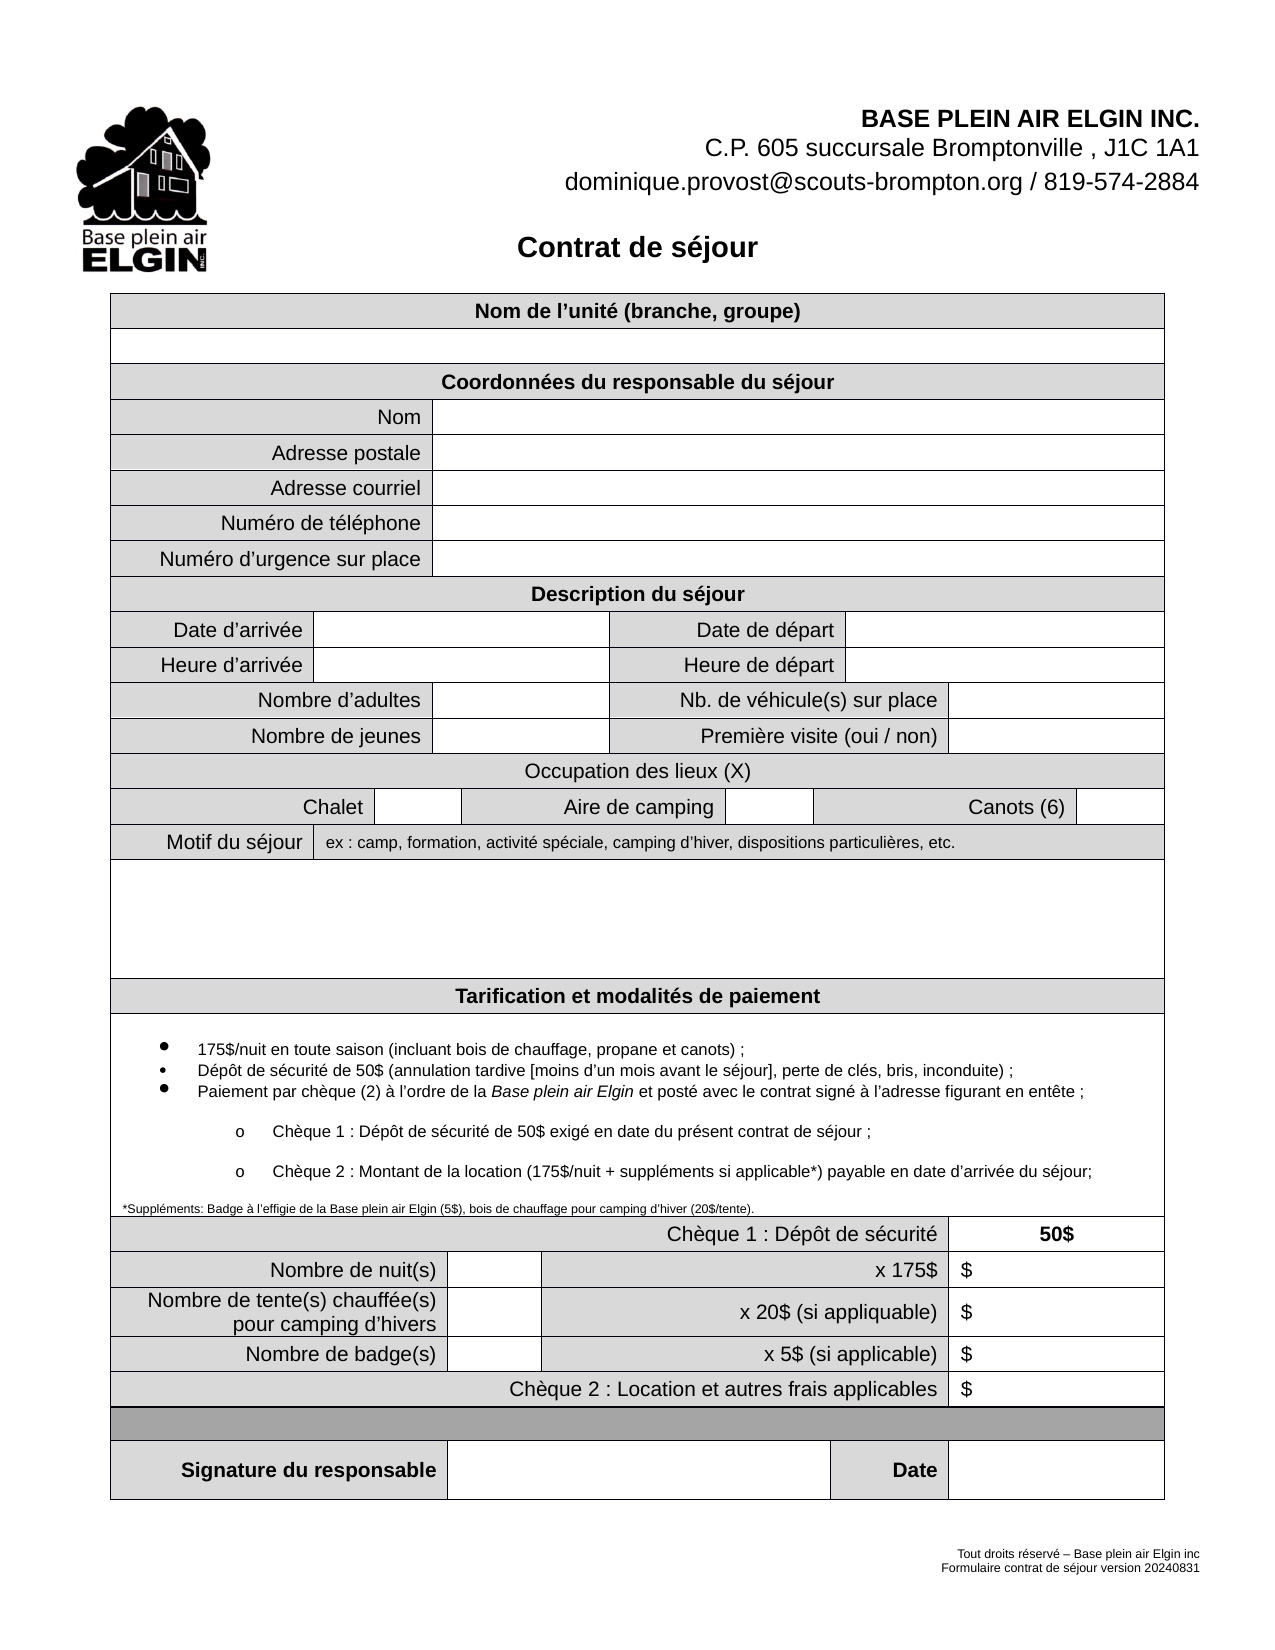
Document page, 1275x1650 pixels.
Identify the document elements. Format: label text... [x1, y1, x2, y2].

table_cell [111, 1408, 1164, 1440]
table_cell [314, 612, 609, 647]
table_cell x 20$ (si appliquable) [542, 1288, 948, 1336]
table_cell [949, 683, 1164, 717]
table_cell x 5$ (si applicable) [542, 1337, 948, 1371]
table_cell Heure d’arrivée [111, 648, 313, 682]
text C.P. 605 succursale Bromptonville , J1C 1A1 [212, 132, 1200, 161]
table_cell [433, 506, 1164, 540]
table_cell Date d’arrivée [111, 612, 313, 647]
table_cell Description du séjour [111, 577, 1164, 611]
table_cell [111, 860, 1164, 978]
table_cell Nombre de tente(s) chauffée(s) pour camping d’hivers [111, 1288, 447, 1336]
table_cell Chèque 1 : Dépôt de sécurité [111, 1217, 948, 1251]
table_cell Date [831, 1441, 948, 1499]
table_cell [433, 719, 609, 753]
table_cell [1077, 789, 1164, 824]
table_cell Chalet [111, 789, 374, 824]
table_cell Numéro d’urgence sur place [111, 541, 432, 576]
table_cell Heure de départ [610, 648, 845, 682]
table_cell 175$/nuit en toute saison (incluant bois de chauffage, propane et canots) ; Dépôt de sécurité de 50$ (annulation tardive [moins d’un mois avant le séjour], perte de clés, bris, inconduite) ; Paiement par chèque (2) à l’ordre de la Base plein air Elgin et posté avec le contrat signé à l’adresse figurant en entête ; Chèque 1 : Dépôt de sécurité de 50$ exigé en date du présent contrat de séjour ; Chèque 2 : Montant de la location (175$/nuit + suppléments si applicable*) payable en date d’arrivée du séjour; *Suppléments: Badge à l’effigie de la Base plein air Elgin (5$), bois de chauffage pour camping d’hiver (20$/tente). [111, 1014, 1164, 1216]
table_cell Motif du séjour [111, 825, 313, 859]
table_cell [949, 1441, 1164, 1499]
table_cell [448, 1441, 830, 1499]
table_cell [111, 329, 1164, 363]
table_cell Adresse courriel [111, 471, 432, 505]
text BASE PLEIN AIR ELGIN INC. [149, 104, 1200, 132]
table_cell Nom [111, 400, 432, 434]
table_cell Tarification et modalités de paiement [111, 979, 1164, 1013]
table_cell [433, 400, 1164, 434]
table_cell Adresse postale [111, 435, 432, 469]
table_cell Nb. de véhicule(s) sur place [610, 683, 948, 717]
table_cell $ [949, 1288, 1164, 1336]
table_cell $ [949, 1337, 1164, 1371]
table_cell [726, 789, 813, 824]
table_cell [846, 648, 1164, 682]
table_cell $ [949, 1372, 1164, 1406]
table_cell x 175$ [542, 1252, 948, 1287]
table_cell [433, 541, 1164, 576]
table_cell Aire de camping [462, 789, 725, 824]
table_cell Occupation des lieux (X) [111, 754, 1164, 788]
table_cell ex : camp, formation, activité spéciale, camping d’hiver, dispositions particulières, etc. [314, 825, 1164, 859]
table_cell Coordonnées du responsable du séjour [111, 364, 1164, 399]
table_cell Date de départ [610, 612, 845, 647]
table_cell [448, 1337, 541, 1371]
table_cell 50$ [949, 1217, 1164, 1251]
table_cell [433, 683, 609, 717]
table_cell [375, 789, 461, 824]
table_cell [433, 471, 1164, 505]
table_cell Nombre de jeunes [111, 719, 432, 753]
table_header Nom de l’unité (branche, groupe) [111, 294, 1164, 328]
table_cell [448, 1252, 541, 1287]
table_cell [433, 435, 1164, 469]
table_cell [846, 612, 1164, 647]
table_cell [448, 1288, 541, 1336]
table_cell Nombre de badge(s) [111, 1337, 447, 1371]
table_cell [949, 719, 1164, 753]
table_cell [314, 648, 609, 682]
text Contrat de séjour [212, 230, 1200, 264]
text dominique.provost@scouts-brompton.org / 819-574-2884 [212, 167, 1200, 196]
table_cell Nombre d’adultes [111, 683, 432, 717]
table_cell Première visite (oui / non) [610, 719, 948, 753]
table_cell Chèque 2 : Location et autres frais applicables [111, 1372, 948, 1406]
table_cell Numéro de téléphone [111, 506, 432, 540]
table_cell $ [949, 1252, 1164, 1287]
table_cell Canots (6) [814, 789, 1076, 824]
table_cell Signature du responsable [111, 1441, 447, 1499]
table_cell Nombre de nuit(s) [111, 1252, 447, 1287]
